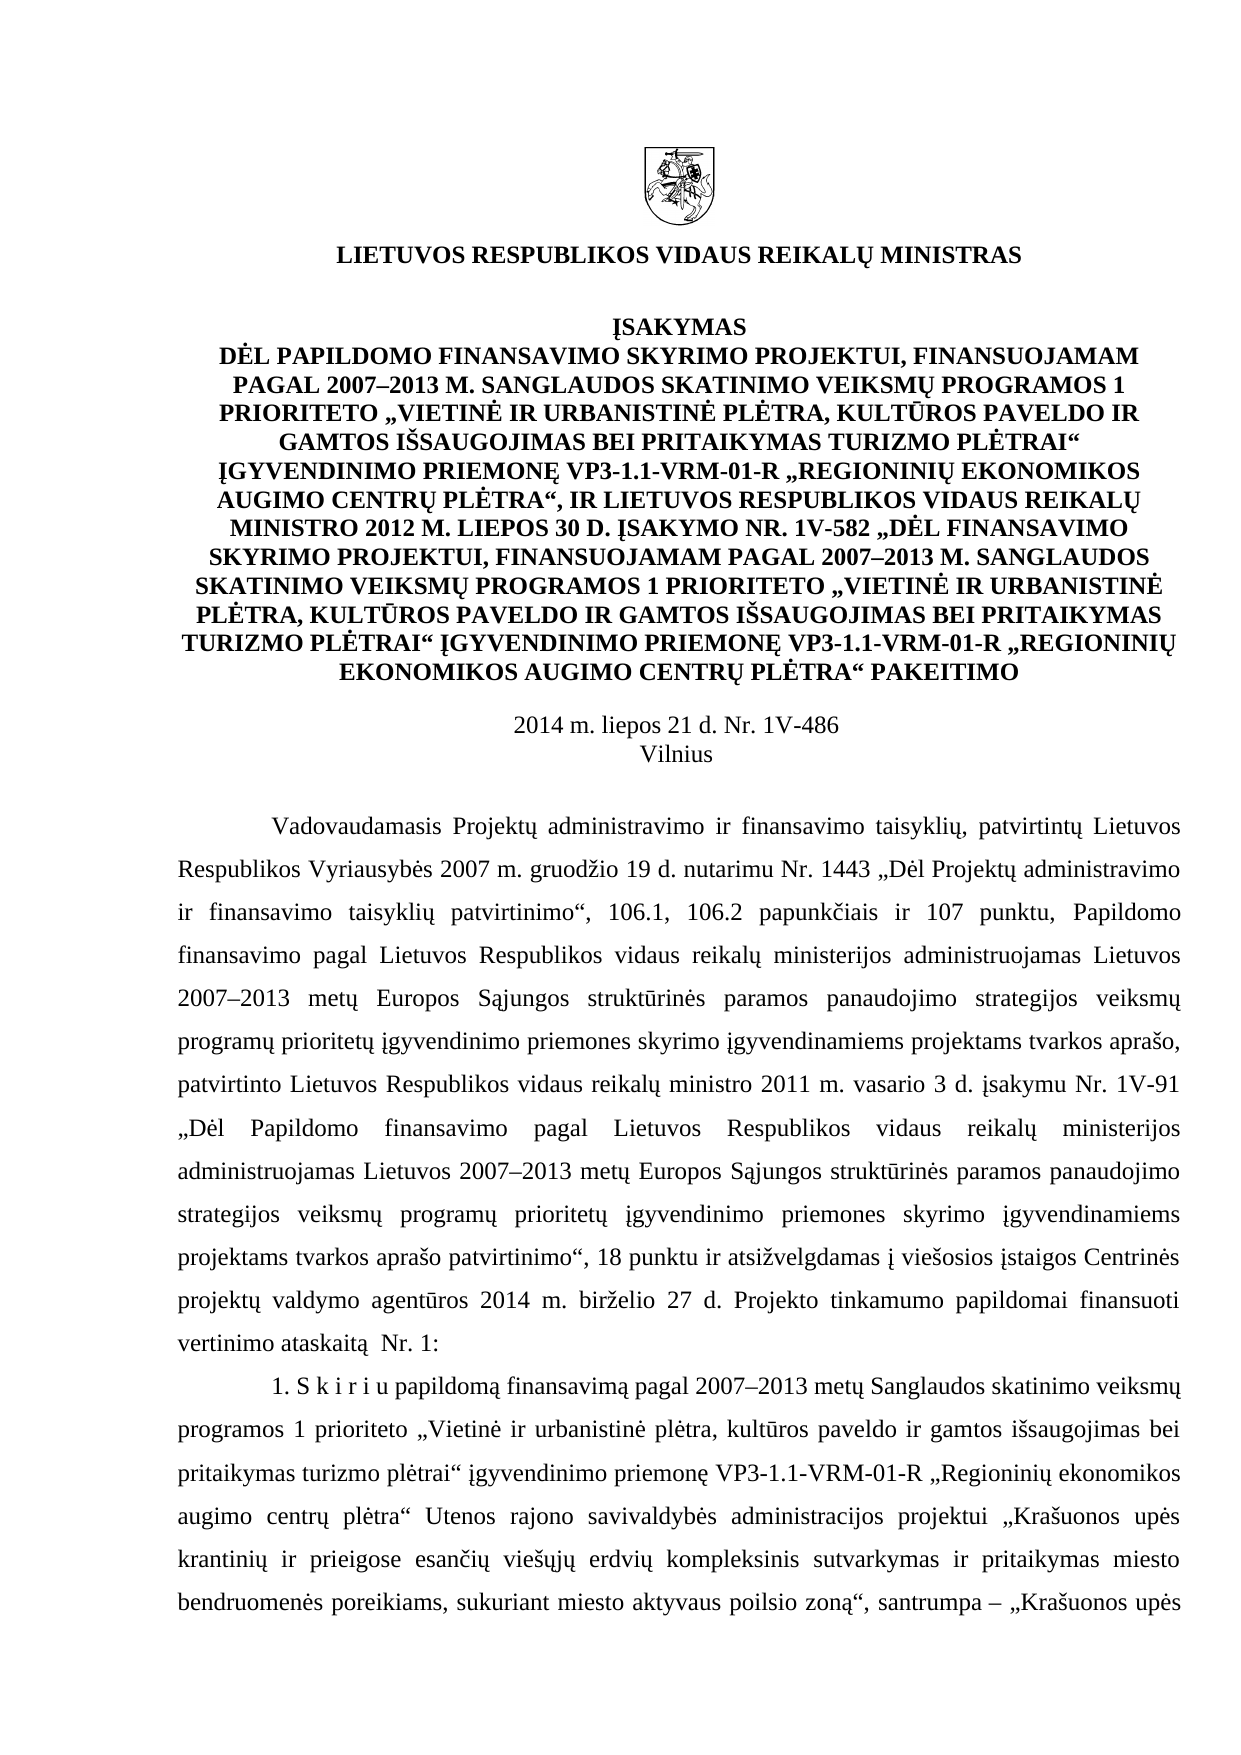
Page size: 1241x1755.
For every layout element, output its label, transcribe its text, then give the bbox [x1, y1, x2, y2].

text LIETUVOS RESPUBLIKOS VIDAUS REIKALŲ MINISTRAS [177, 240, 1181, 269]
text 2014 m. liepos 21 d. Nr. 1V-486 [177, 710, 1181, 739]
text ĮSAKYMAS [177, 312, 1181, 341]
text Vadovaudamasis Projektų administravimo ir finansavimo taisyklių, patvirtintų Lietuvos Respublikos Vyriausybės 2007 m. gruodžio 19 d. nutarimu Nr. 1443 „Dėl Projektų administravimo ir finansavimo taisyklių patvirtinimo“, 106.1, 106.2 papunkčiais ir 107 punktu, Papildomo finansavimo pagal Lietuvos Respublikos vidaus reikalų ministerijos administruojamas Lietuvos 2007–2013 metų Europos Sąjungos struktūrinės paramos panaudojimo strategijos veiksmų programų prioritetų įgyvendinimo priemones skyrimo įgyvendinamiems projektams tvarkos aprašo, patvirtinto Lietuvos Respublikos vidaus reikalų ministro 2011 m. vasario 3 d. įsakymu Nr. 1V-91 „Dėl Papildomo finansavimo pagal Lietuvos Respublikos vidaus reikalų ministerijos administruojamas Lietuvos 2007–2013 metų Europos Sąjungos struktūrinės paramos panaudojimo strategijos veiksmų programų prioritetų įgyvendinimo priemones skyrimo įgyvendinamiems projektams tvarkos aprašo patvirtinimo“, 18 punktu ir atsižvelgdamas į viešosios įstaigos Centrinės projektų valdymo agentūros 2014 m. birželio 27 d. Projekto tinkamumo papildomai finansuoti vertinimo ataskaitą Nr. 1: [177, 811, 1181, 1357]
text Vilnius [177, 739, 1181, 768]
text DĖL PAPILDOMO FINANSAVIMO SKYRIMO PROJEKTUI, FINANSUOJAMAM PAGAL 2007–2013 m. SANGLAUDOS SKATINIMO VEIKSMŲ PROGRAMOS 1 PRIORITETO „VIETINĖ IR URBANISTINĖ PLĖTRA, KULTŪROS PAVELDO IR GAMTOS IŠSAUGOJIMAS BEI PRITAIKYMAS TURIZMO PLĖTRAI“ ĮGYVENDINIMO PRIEMONĘ VP3-1.1-VRM-01-r „REGIONINIŲ EKONOMIKOS AUGIMO CENTRŲ PLĖTRA“, IR LIETUVOS RESPUBLIKOS VIDAUS REIKALŲ MINISTRO 2012 M. liepos 30 D. ĮSAKYMO NR. 1V-582 „DĖL FINANSAVIMO SKYRIMO PROJEKTui, FINANSUOJAMam PAGAL 2007–2013 m. SANGLAUDOS SKATINIMO VEIKSMŲ PROGRAMOS 1 PRIORITETO „VIETINĖ IR URBANISTINĖ PLĖTRA, KULTŪROS PAVELDO IR GAMTOS IŠSAUGOJIMAS BEI PRITAIKYMAS TURIZMO PLĖTRAI“ ĮGYVENDINIMO PRIEMONĘ VP3-1.1-VRM-01-r „REGIONINIŲ EKONOMIKOS AUGIMO CENTRŲ PLĖTRA“ PAKEITIMO [177, 341, 1181, 686]
text 1. S k i r i u papildomą finansavimą pagal 2007–2013 metų Sanglaudos skatinimo veiksmų programos 1 prioriteto „Vietinė ir urbanistinė plėtra, kultūros paveldo ir gamtos išsaugojimas bei pritaikymas turizmo plėtrai“ įgyvendinimo priemonę VP3-1.1-VRM-01-R „Regioninių ekonomikos augimo centrų plėtra“ Utenos rajono savivaldybės administracijos projektui „Krašuonos upės krantinių ir prieigose esančių viešųjų erdvių kompleksinis sutvarkymas ir pritaikymas miesto bendruomenės poreikiams, sukuriant miesto aktyvaus poilsio zoną“, santrumpa – „Krašuonos upės [177, 1371, 1181, 1616]
